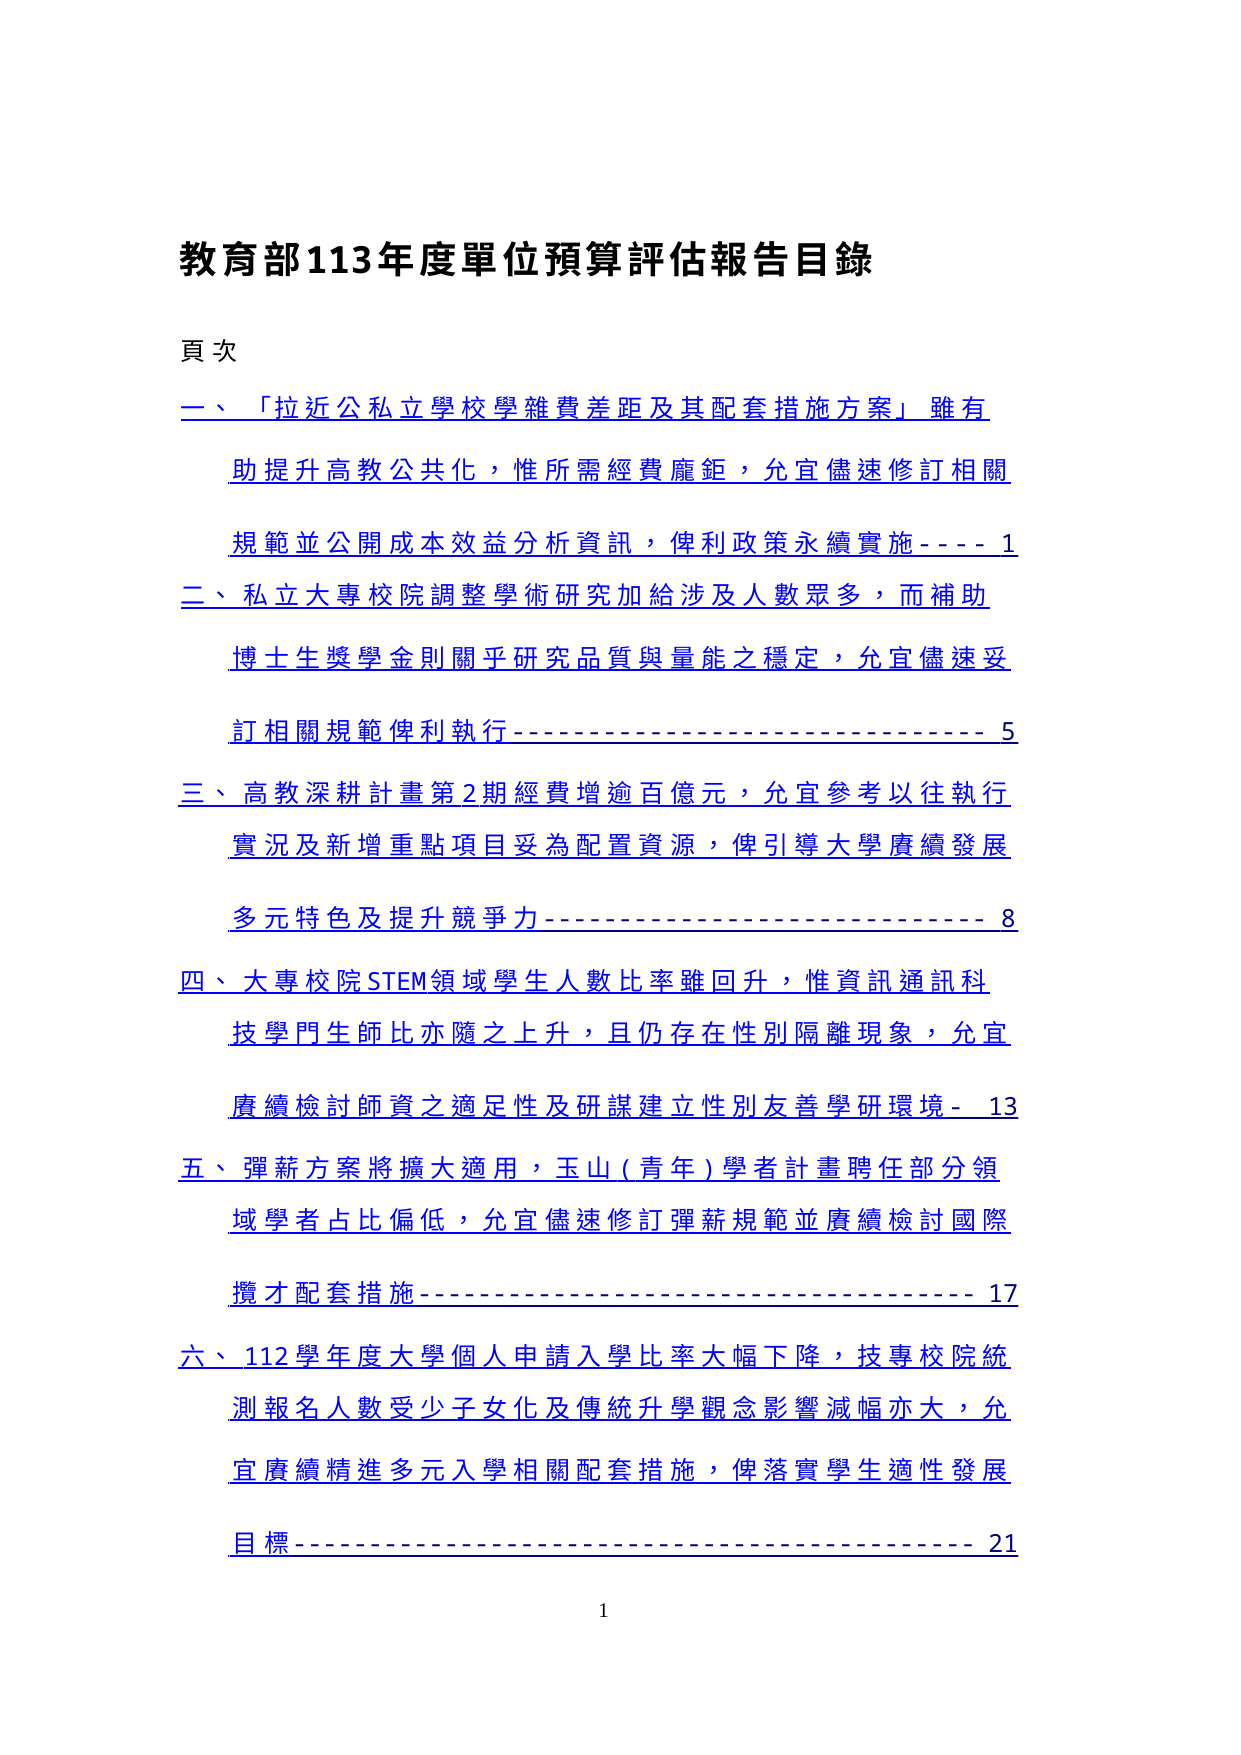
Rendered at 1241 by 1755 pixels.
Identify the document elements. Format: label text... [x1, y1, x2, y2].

text 六、112學年度大學個人申請入學比率大幅下降，技專校院統測報名人數受少子女化及傳統升學觀念影響減幅亦大，允宜賡續精進多元入學相關配套措施，俾落實學生適性發展目標 21 [177, 1302, 1018, 1552]
text 三、高教深耕計畫第2期經費增逾百億元，允宜參考以往執行實況及新增重點項目妥為配置資源，俾引導大學賡續發展多元特色及提升競爭力 8 [177, 740, 1018, 927]
text 一、「拉近公私立學校學雜費差距及其配套措施方案」雖有助提升高教公共化，惟所需經費龐鉅，允宜儘速修訂相關規範並公開成本效益分析資訊，俾利政策永續實施 1 [177, 365, 1018, 552]
text 教育部113年度單位預算評估報告目錄 頁次 [177, 177, 1063, 365]
text 四、大專校院STEM領域學生人數比率雖回升，惟資訊通訊科技學門生師比亦隨之上升，且仍存在性別隔離現象，允宜賡續檢討師資之適足性及研謀建立性別友善學研環境 13 [177, 927, 1018, 1115]
text 五、彈薪方案將擴大適用，玉山(青年)學者計畫聘任部分領域學者占比偏低，允宜儘速修訂彈薪規範並賡續檢討國際攬才配套措施 17 [177, 1115, 1018, 1302]
text 二、私立大專校院調整學術研究加給涉及人數眾多，而補助博士生獎學金則關乎研究品質與量能之穩定，允宜儘速妥訂相關規範俾利執行 5 [177, 552, 1018, 740]
